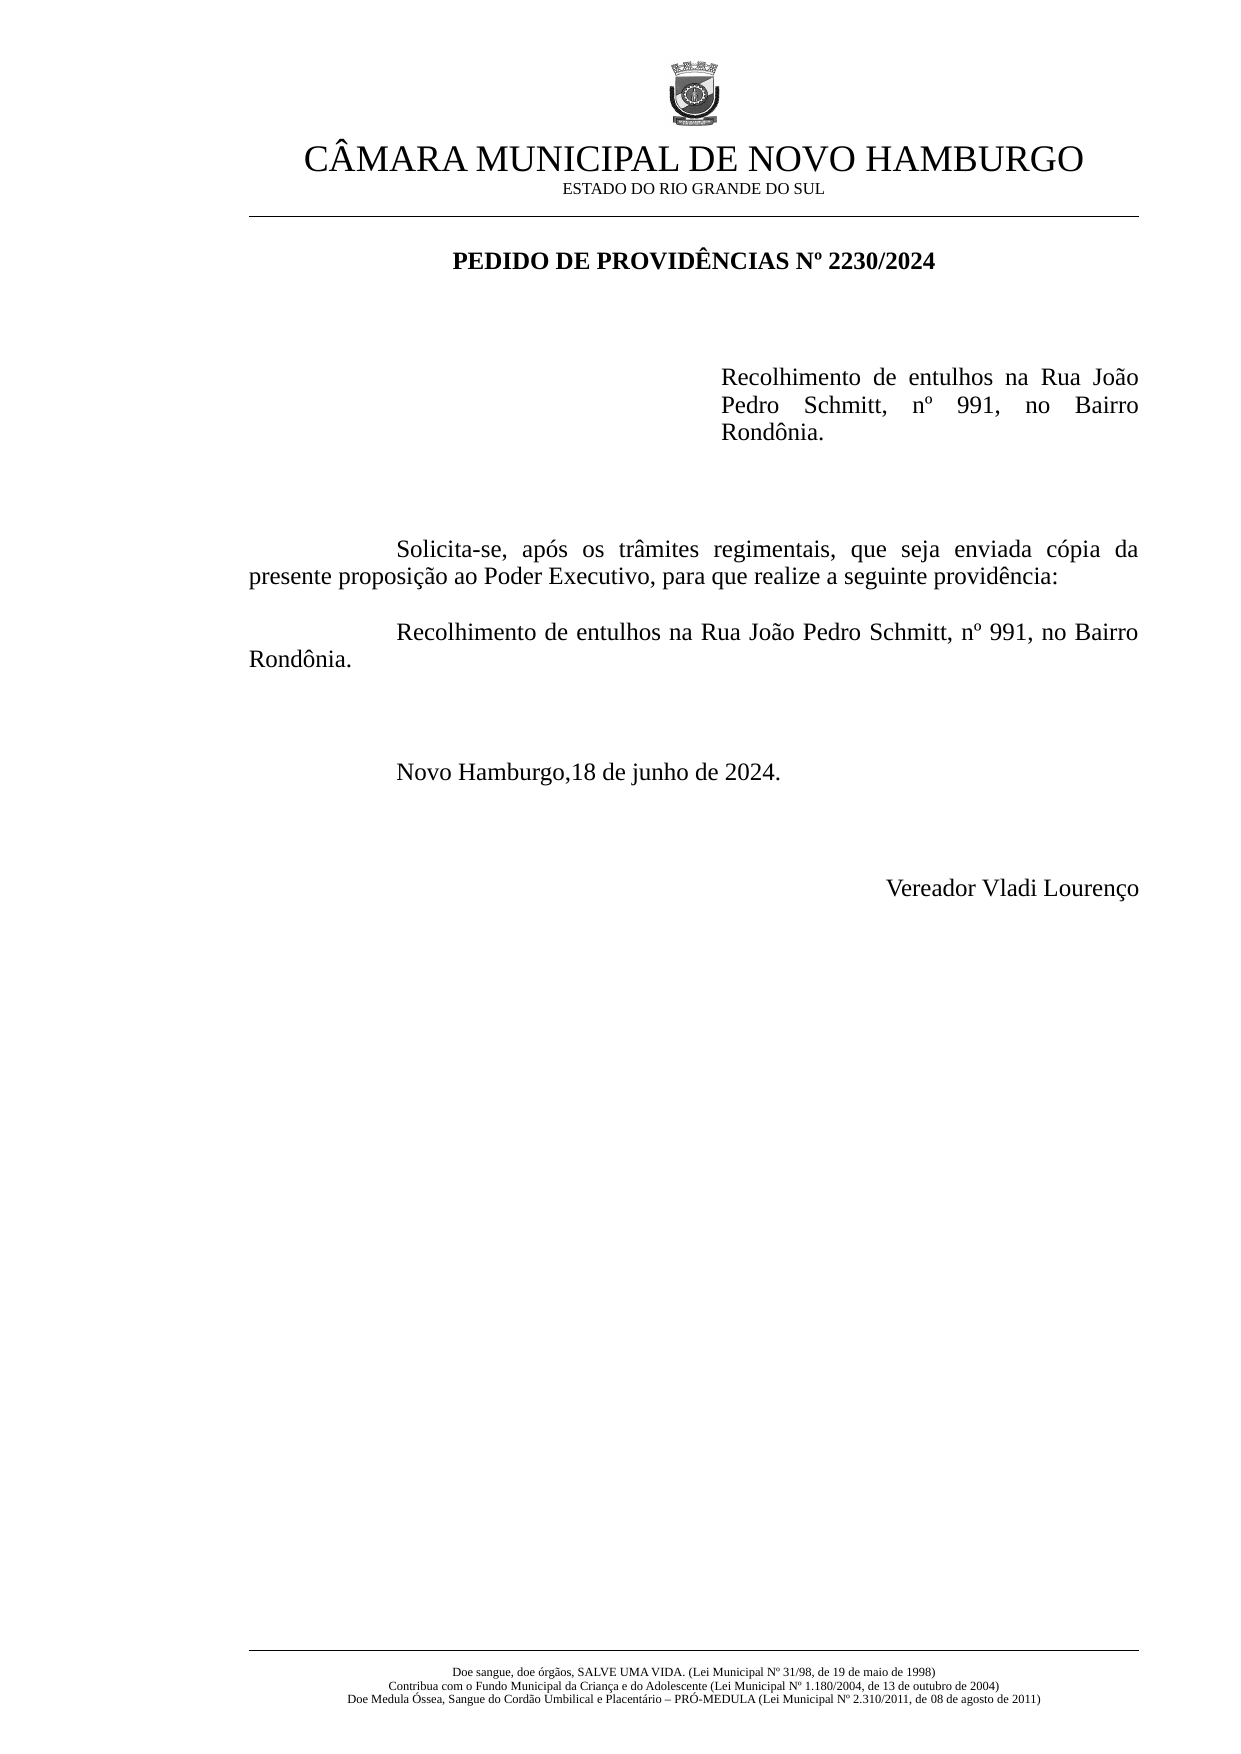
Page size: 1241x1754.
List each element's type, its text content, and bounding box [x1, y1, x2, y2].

text Vereador Vladi Lourenço [248, 874, 1139, 902]
text PEDIDO DE PROVIDÊNCIAS Nº 2230/2024 [248, 247, 1139, 274]
text Novo Hamburgo,18 de junho de 2024. [248, 758, 1139, 786]
list Recolhimento de entulhos na Rua João Pedro Schmitt, nº 991, no Bairro Rondônia. [248, 618, 1139, 673]
list Recolhimento de entulhos na Rua João Pedro Schmitt, nº 991, no Bairro Rondônia. [685, 363, 1139, 446]
text Solicita-se, após os trâmites regimentais, que seja enviada cópia da presente proposição ao Poder Executivo, para que realize a seguinte providência: [248, 535, 1139, 590]
